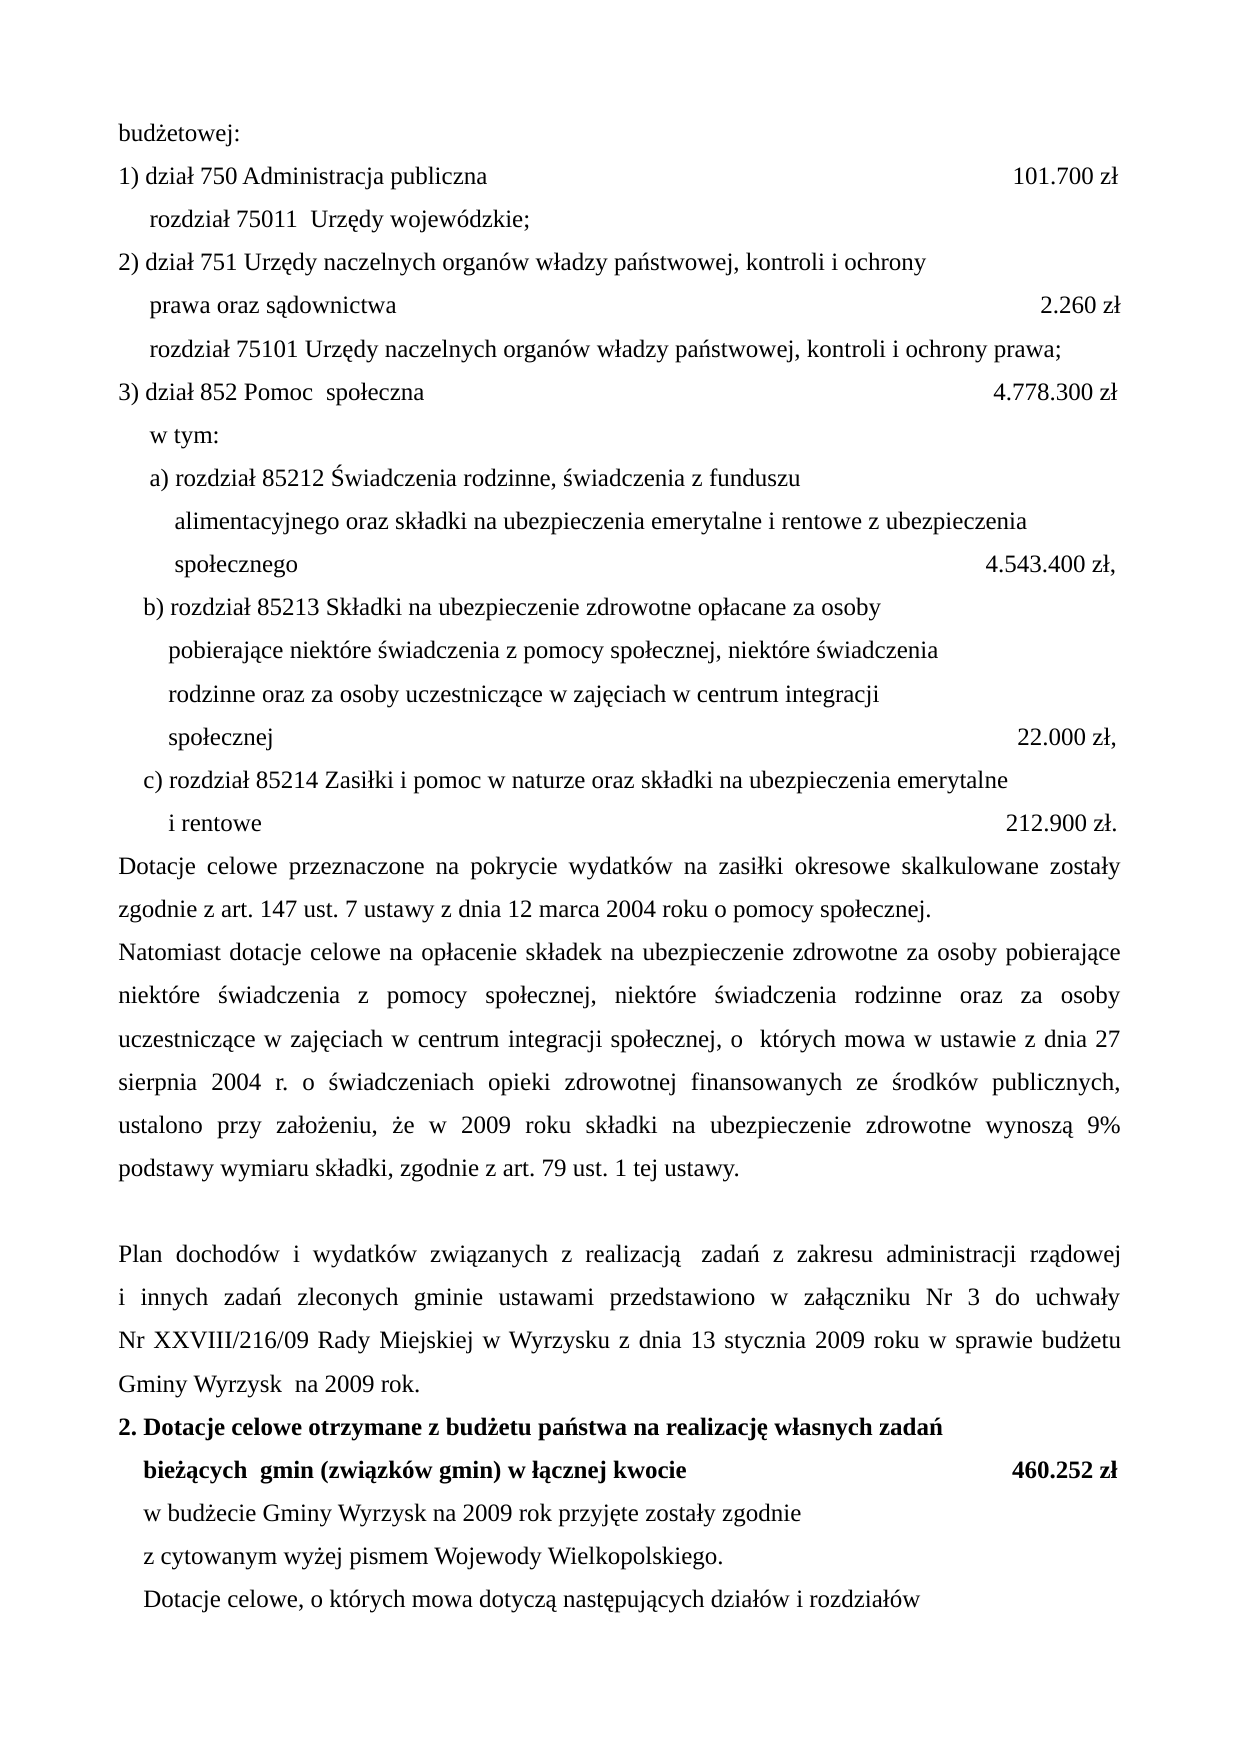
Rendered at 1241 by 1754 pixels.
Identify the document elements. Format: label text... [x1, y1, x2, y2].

text rozdział 75011 Urzędy wojewódzkie; [118, 204, 1122, 233]
text Natomiast dotacje celowe na opłacenie składek na ubezpieczenie zdrowotne za osoby pobierające niektóre świadczenia z pomocy społecznej, niektóre świadczenia rodzinne oraz za osoby uczestniczące w zajęciach w centrum integracji społecznej, o których mowa w ustawie z dnia 27 sierpnia 2004 r. o świadczeniach opieki zdrowotnej finansowanych ze środków publicznych, ustalono przy założeniu, że w 2009 roku składki na ubezpieczenie zdrowotne wynoszą 9% podstawy wymiaru składki, zgodnie z art. 79 ust. 1 tej ustawy. [118, 937, 1122, 1182]
text Plan dochodów i wydatków związanych z realizacją zadań z zakresu administracji rządowej i innych zadań zleconych gminie ustawami przedstawiono w załączniku Nr 3 do uchwały Nr XXVIII/216/09 Rady Miejskiej w Wyrzysku z dnia 13 stycznia 2009 roku w sprawie budżetu Gminy Wyrzysk na 2009 rok. [118, 1239, 1122, 1397]
text prawa oraz sądownictwa 2.260 zł [118, 291, 1122, 319]
text społecznego 4.543.400 zł, [118, 549, 1122, 578]
text 2) dział 751 Urzędy naczelnych organów władzy państwowej, kontroli i ochrony [118, 247, 1122, 276]
text Dotacje celowe przeznaczone na pokrycie wydatków na zasiłki okresowe skalkulowane zostały zgodnie z art. 147 ust. 7 ustawy z dnia 12 marca 2004 roku o pomocy społecznej. [118, 851, 1122, 923]
text 3) dział 852 Pomoc społeczna 4.778.300 zł [118, 377, 1122, 406]
text budżetowej: [118, 118, 1122, 147]
text z cytowanym wyżej pismem Wojewody Wielkopolskiego. [118, 1541, 1122, 1570]
text i rentowe 212.900 zł. [118, 808, 1122, 837]
text alimentacyjnego oraz składki na ubezpieczenia emerytalne i rentowe z ubezpieczenia [118, 506, 1122, 535]
text 1) dział 750 Administracja publiczna 101.700 zł [118, 161, 1122, 190]
text rodzinne oraz za osoby uczestniczące w zajęciach w centrum integracji [118, 679, 1122, 707]
text rozdział 75101 Urzędy naczelnych organów władzy państwowej, kontroli i ochrony prawa; [118, 334, 1122, 362]
text w tym: [118, 420, 1122, 449]
text Dotacje celowe, o których mowa dotyczą następujących działów i rozdziałów [118, 1584, 1122, 1613]
text 2. Dotacje celowe otrzymane z budżetu państwa na realizację własnych zadań [118, 1412, 1122, 1441]
text b) rozdział 85213 Składki na ubezpieczenie zdrowotne opłacane za osoby [118, 592, 1122, 621]
text c) rozdział 85214 Zasiłki i pomoc w naturze oraz składki na ubezpieczenia emerytalne [118, 765, 1122, 794]
text pobierające niektóre świadczenia z pomocy społecznej, niektóre świadczenia [118, 636, 1122, 664]
text bieżących gmin (związków gmin) w łącznej kwocie 460.252 zł [118, 1455, 1122, 1484]
text a) rozdział 85212 Świadczenia rodzinne, świadczenia z funduszu [118, 463, 1122, 492]
text społecznej 22.000 zł, [118, 722, 1122, 751]
text w budżecie Gminy Wyrzysk na 2009 rok przyjęte zostały zgodnie [118, 1498, 1122, 1527]
